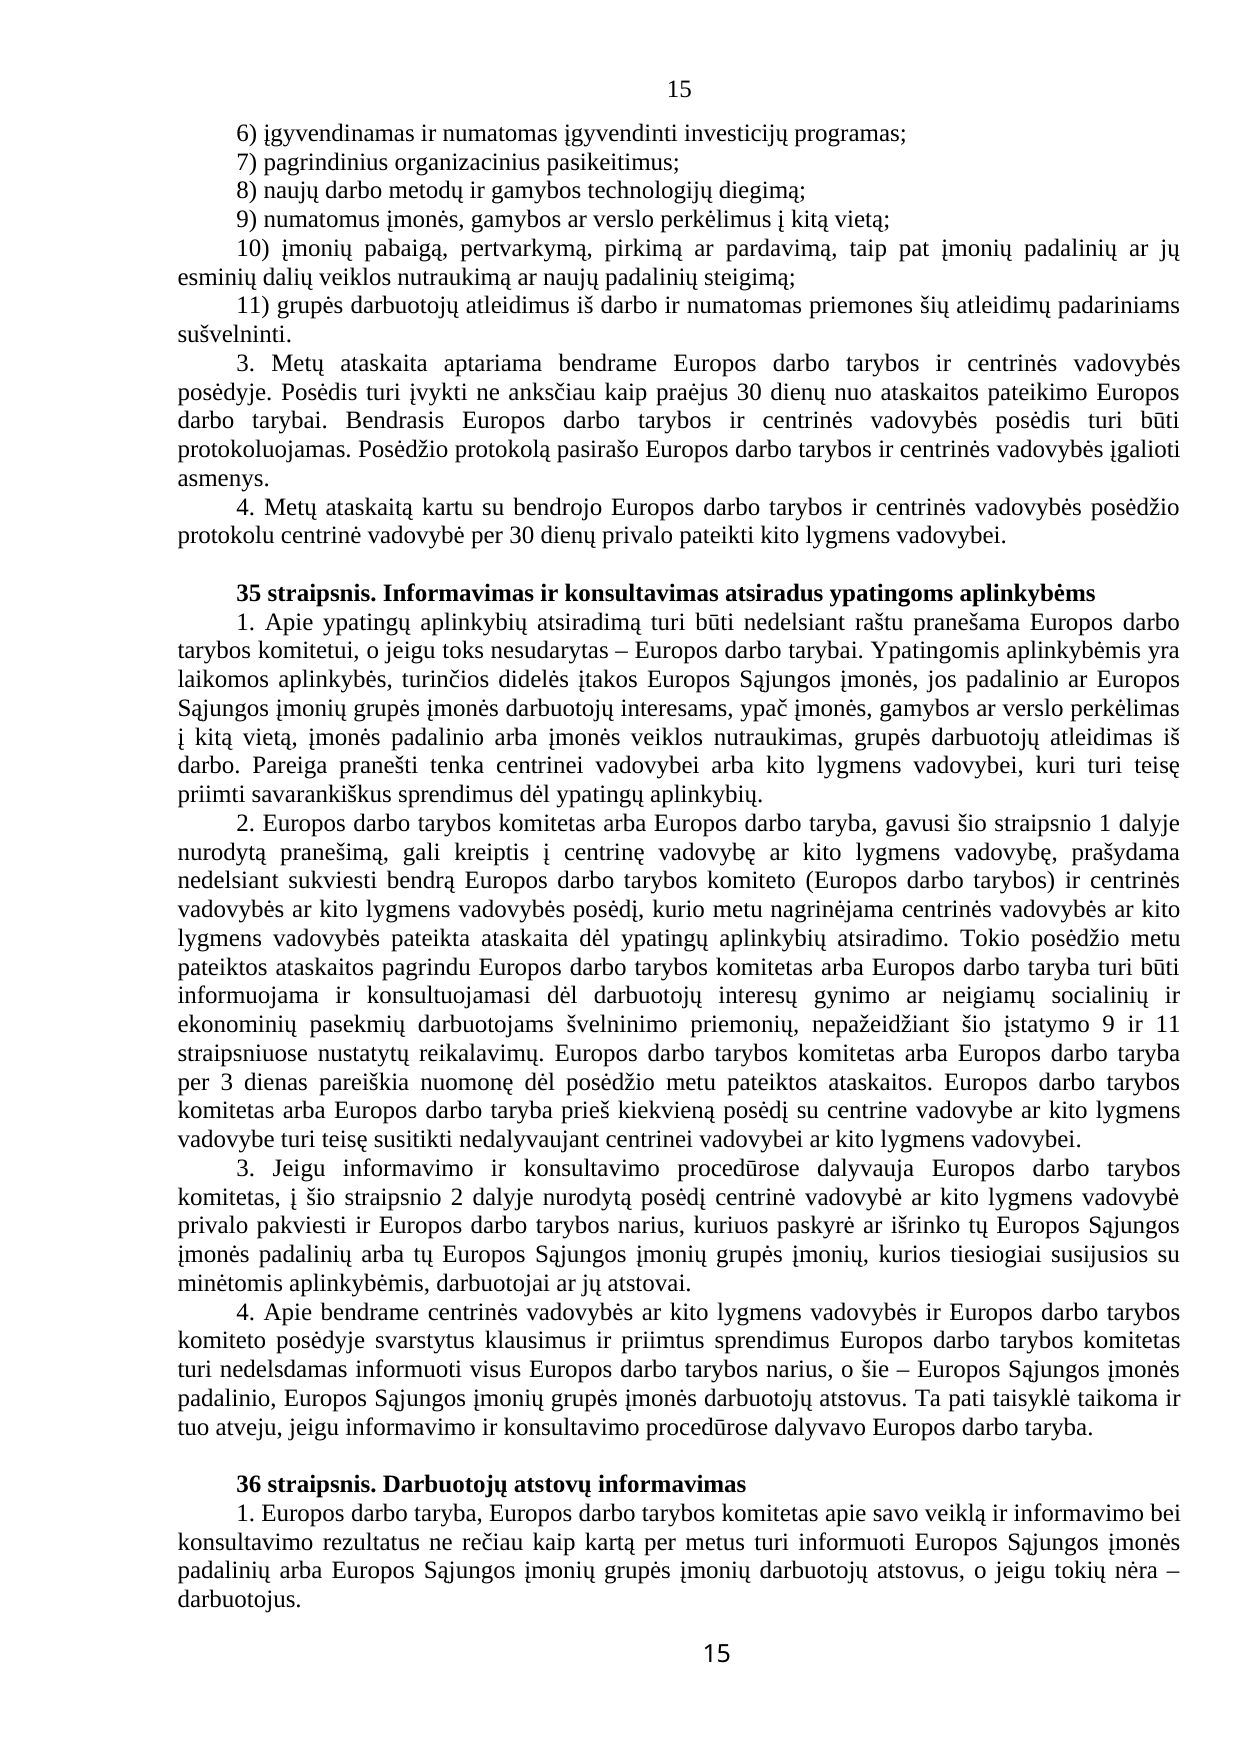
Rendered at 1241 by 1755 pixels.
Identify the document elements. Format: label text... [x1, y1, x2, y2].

text 10) įmonių pabaigą, pertvarkymą, pirkimą ar pardavimą, taip pat įmonių padalinių ar jų esminių dalių veiklos nutraukimą ar naujų padalinių steigimą; [177, 233, 1181, 291]
text 6) įgyvendinamas ir numatomas įgyvendinti investicijų programas; [177, 118, 1181, 147]
text 4. Metų ataskaitą kartu su bendrojo Europos darbo tarybos ir centrinės vadovybės posėdžio protokolu centrinė vadovybė per 30 dienų privalo pateikti kito lygmens vadovybei. [177, 492, 1181, 549]
text 3. Jeigu informavimo ir konsultavimo procedūrose dalyvauja Europos darbo tarybos komitetas, į šio straipsnio 2 dalyje nurodytą posėdį centrinė vadovybė ar kito lygmens vadovybė privalo pakviesti ir Europos darbo tarybos narius, kuriuos paskyrė ar išrinko tų Europos Sąjungos įmonės padalinių arba tų Europos Sąjungos įmonių grupės įmonių, kurios tiesiogiai susijusios su minėtomis aplinkybėmis, darbuotojai ar jų atstovai. [177, 1153, 1181, 1297]
text 35 straipsnis. Informavimas ir konsultavimas atsiradus ypatingoms aplinkybėms [177, 578, 1181, 607]
text 11) grupės darbuotojų atleidimus iš darbo ir numatomas priemones šių atleidimų padariniams sušvelninti. [177, 291, 1181, 348]
text 8) naujų darbo metodų ir gamybos technologijų diegimą; [177, 176, 1181, 204]
text 3. Metų ataskaita aptariama bendrame Europos darbo tarybos ir centrinės vadovybės posėdyje. Posėdis turi įvykti ne anksčiau kaip praėjus 30 dienų nuo ataskaitos pateikimo Europos darbo tarybai. Bendrasis Europos darbo tarybos ir centrinės vadovybės posėdis turi būti protokoluojamas. Posėdžio protokolą pasirašo Europos darbo tarybos ir centrinės vadovybės įgalioti asmenys. [177, 348, 1181, 492]
text 9) numatomus įmonės, gamybos ar verslo perkėlimus į kitą vietą; [177, 204, 1181, 233]
text 4. Apie bendrame centrinės vadovybės ar kito lygmens vadovybės ir Europos darbo tarybos komiteto posėdyje svarstytus klausimus ir priimtus sprendimus Europos darbo tarybos komitetas turi nedelsdamas informuoti visus Europos darbo tarybos narius, o šie – Europos Sąjungos įmonės padalinio, Europos Sąjungos įmonių grupės įmonės darbuotojų atstovus. Ta pati taisyklė taikoma ir tuo atveju, jeigu informavimo ir konsultavimo procedūrose dalyvavo Europos darbo taryba. [177, 1297, 1181, 1441]
text 1. Europos darbo taryba, Europos darbo tarybos komitetas apie savo veiklą ir informavimo bei konsultavimo rezultatus ne rečiau kaip kartą per metus turi informuoti Europos Sąjungos įmonės padalinių arba Europos Sąjungos įmonių grupės įmonių darbuotojų atstovus, o jeigu tokių nėra – darbuotojus. [177, 1498, 1181, 1613]
text 1. Apie ypatingų aplinkybių atsiradimą turi būti nedelsiant raštu pranešama Europos darbo tarybos komitetui, o jeigu toks nesudarytas – Europos darbo tarybai. Ypatingomis aplinkybėmis yra laikomos aplinkybės, turinčios didelės įtakos Europos Sąjungos įmonės, jos padalinio ar Europos Sąjungos įmonių grupės įmonės darbuotojų interesams, ypač įmonės, gamybos ar verslo perkėlimas į kitą vietą, įmonės padalinio arba įmonės veiklos nutraukimas, grupės darbuotojų atleidimas iš darbo. Pareiga pranešti tenka centrinei vadovybei arba kito lygmens vadovybei, kuri turi teisę priimti savarankiškus sprendimus dėl ypatingų aplinkybių. [177, 607, 1181, 808]
text 7) pagrindinius organizacinius pasikeitimus; [177, 147, 1181, 176]
text 2. Europos darbo tarybos komitetas arba Europos darbo taryba, gavusi šio straipsnio 1 dalyje nurodytą pranešimą, gali kreiptis į centrinę vadovybę ar kito lygmens vadovybę, prašydama nedelsiant sukviesti bendrą Europos darbo tarybos komiteto (Europos darbo tarybos) ir centrinės vadovybės ar kito lygmens vadovybės posėdį, kurio metu nagrinėjama centrinės vadovybės ar kito lygmens vadovybės pateikta ataskaita dėl ypatingų aplinkybių atsiradimo. Tokio posėdžio metu pateiktos ataskaitos pagrindu Europos darbo tarybos komitetas arba Europos darbo taryba turi būti informuojama ir konsultuojamasi dėl darbuotojų interesų gynimo ar neigiamų socialinių ir ekonominių pasekmių darbuotojams švelninimo priemonių, nepažeidžiant šio įstatymo 9 ir 11 straipsniuose nustatytų reikalavimų. Europos darbo tarybos komitetas arba Europos darbo taryba per 3 dienas pareiškia nuomonę dėl posėdžio metu pateiktos ataskaitos. Europos darbo tarybos komitetas arba Europos darbo taryba prieš kiekvieną posėdį su centrine vadovybe ar kito lygmens vadovybe turi teisę susitikti nedalyvaujant centrinei vadovybei ar kito lygmens vadovybei. [177, 808, 1181, 1153]
text 36 straipsnis. Darbuotojų atstovų informavimas [177, 1469, 1181, 1498]
